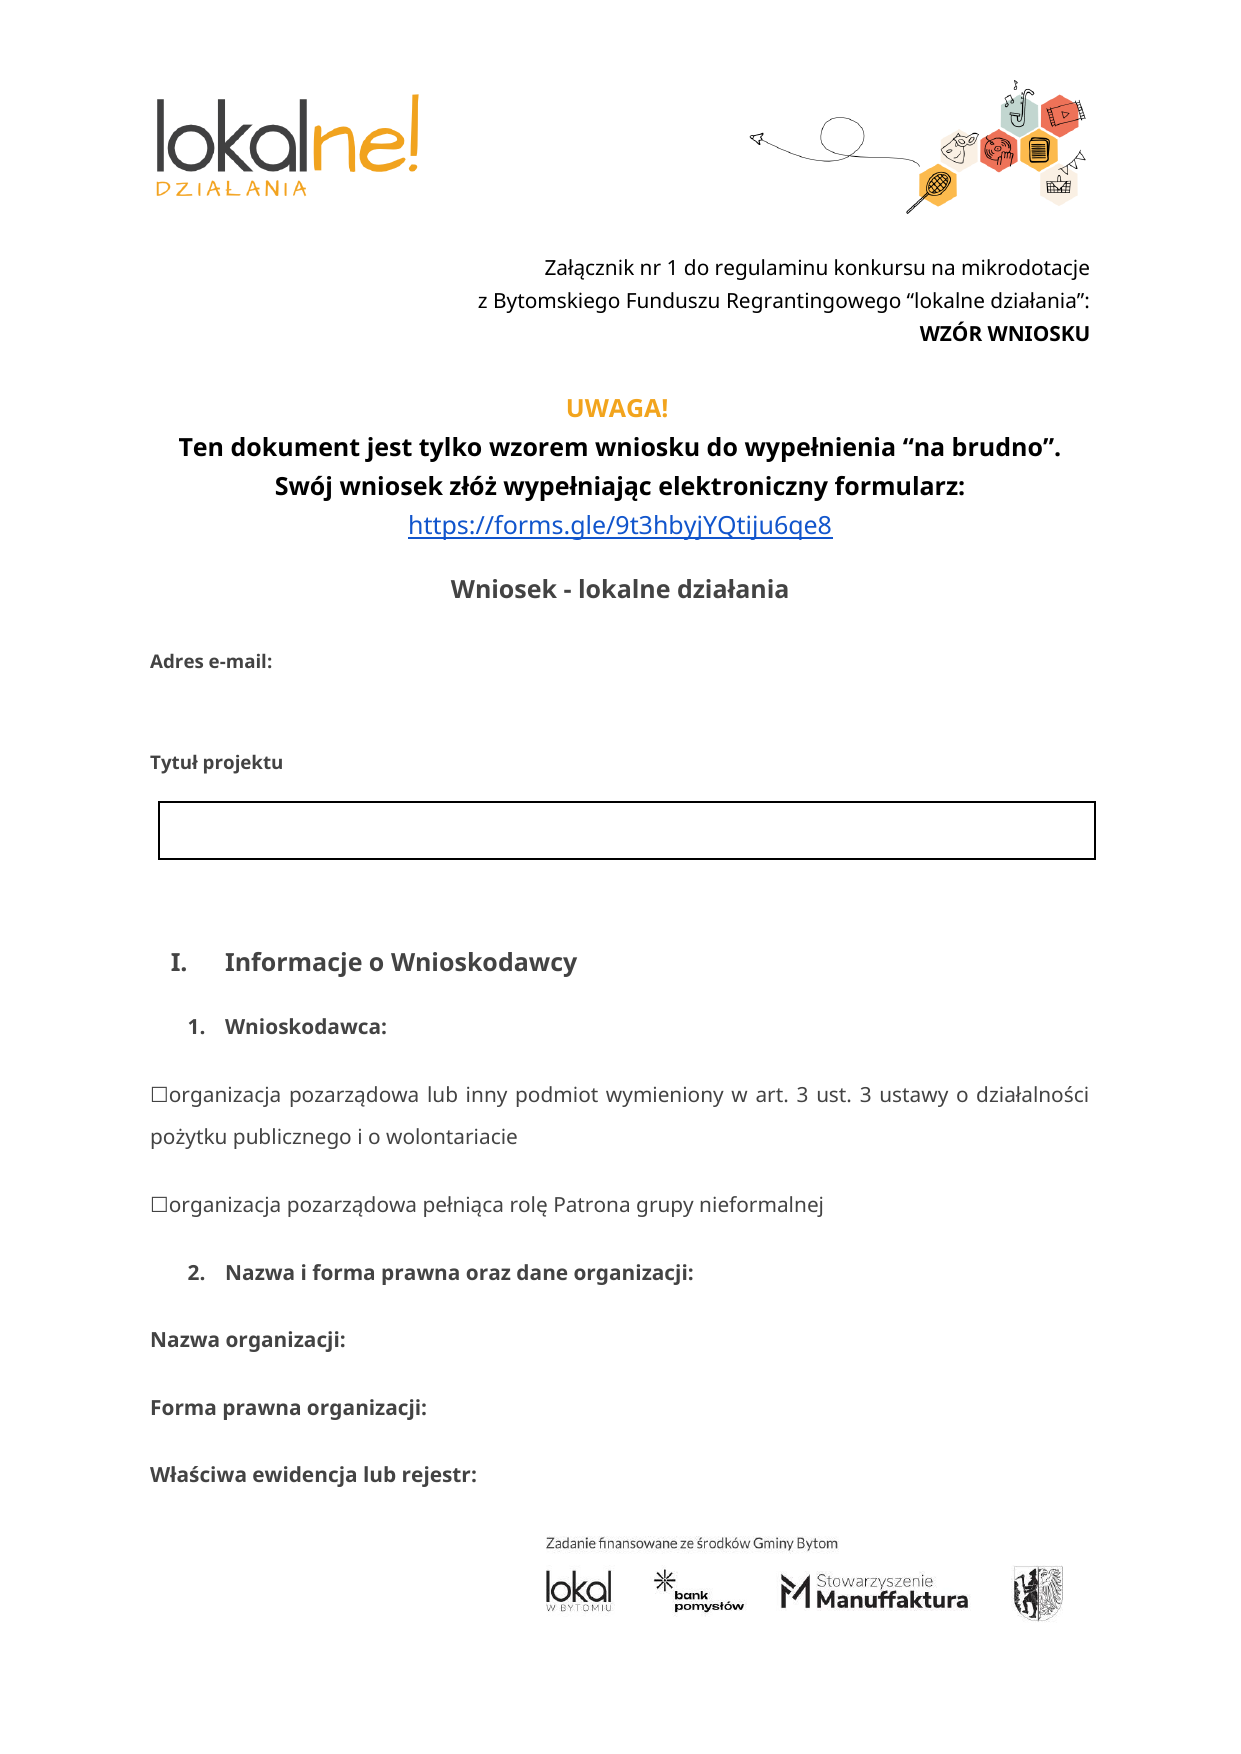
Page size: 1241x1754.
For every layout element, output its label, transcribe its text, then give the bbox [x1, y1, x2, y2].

table_header [160, 803, 1094, 858]
picture [150, 75, 1091, 221]
text Adres e-mail: [150, 648, 1090, 674]
text UWAGA! Ten dokument jest tylko wzorem wniosku do wypełnienia “na brudno”. Swój wniosek złóż wypełniając elektroniczny formularz: https://forms.gle/9t3hbyjYQtiju6qe8 [150, 390, 1090, 542]
text Forma prawna organizacji: [150, 1393, 1090, 1421]
text WZÓR WNIOSKU [225, 319, 1090, 347]
text Tytuł projektu [150, 749, 1090, 801]
text ☐organizacja pozarządowa lub inny podmiot wymieniony w art. 3 ust. 3 ustawy o działalności pożytku publicznego i o wolontariacie [150, 1080, 1090, 1151]
text Właściwa ewidencja lub rejestr: [150, 1461, 1090, 1489]
picture [517, 1507, 1091, 1651]
list Wnioskodawca: [187, 1012, 1090, 1041]
list Nazwa i forma prawna oraz dane organizacji: [187, 1258, 1090, 1286]
text z Bytomskiego Funduszu Regrantingowego “lokalne działania”: [225, 286, 1090, 314]
text Nazwa organizacji: [150, 1325, 1090, 1354]
list Informacje o Wnioskodawcy [187, 944, 1090, 1012]
text Wniosek - lokalne działania [150, 572, 1090, 606]
text Załącznik nr 1 do regulaminu konkursu na mikrodotacje [225, 253, 1090, 282]
text ☐organizacja pozarządowa pełniąca rolę Patrona grupy nieformalnej [150, 1190, 1090, 1218]
